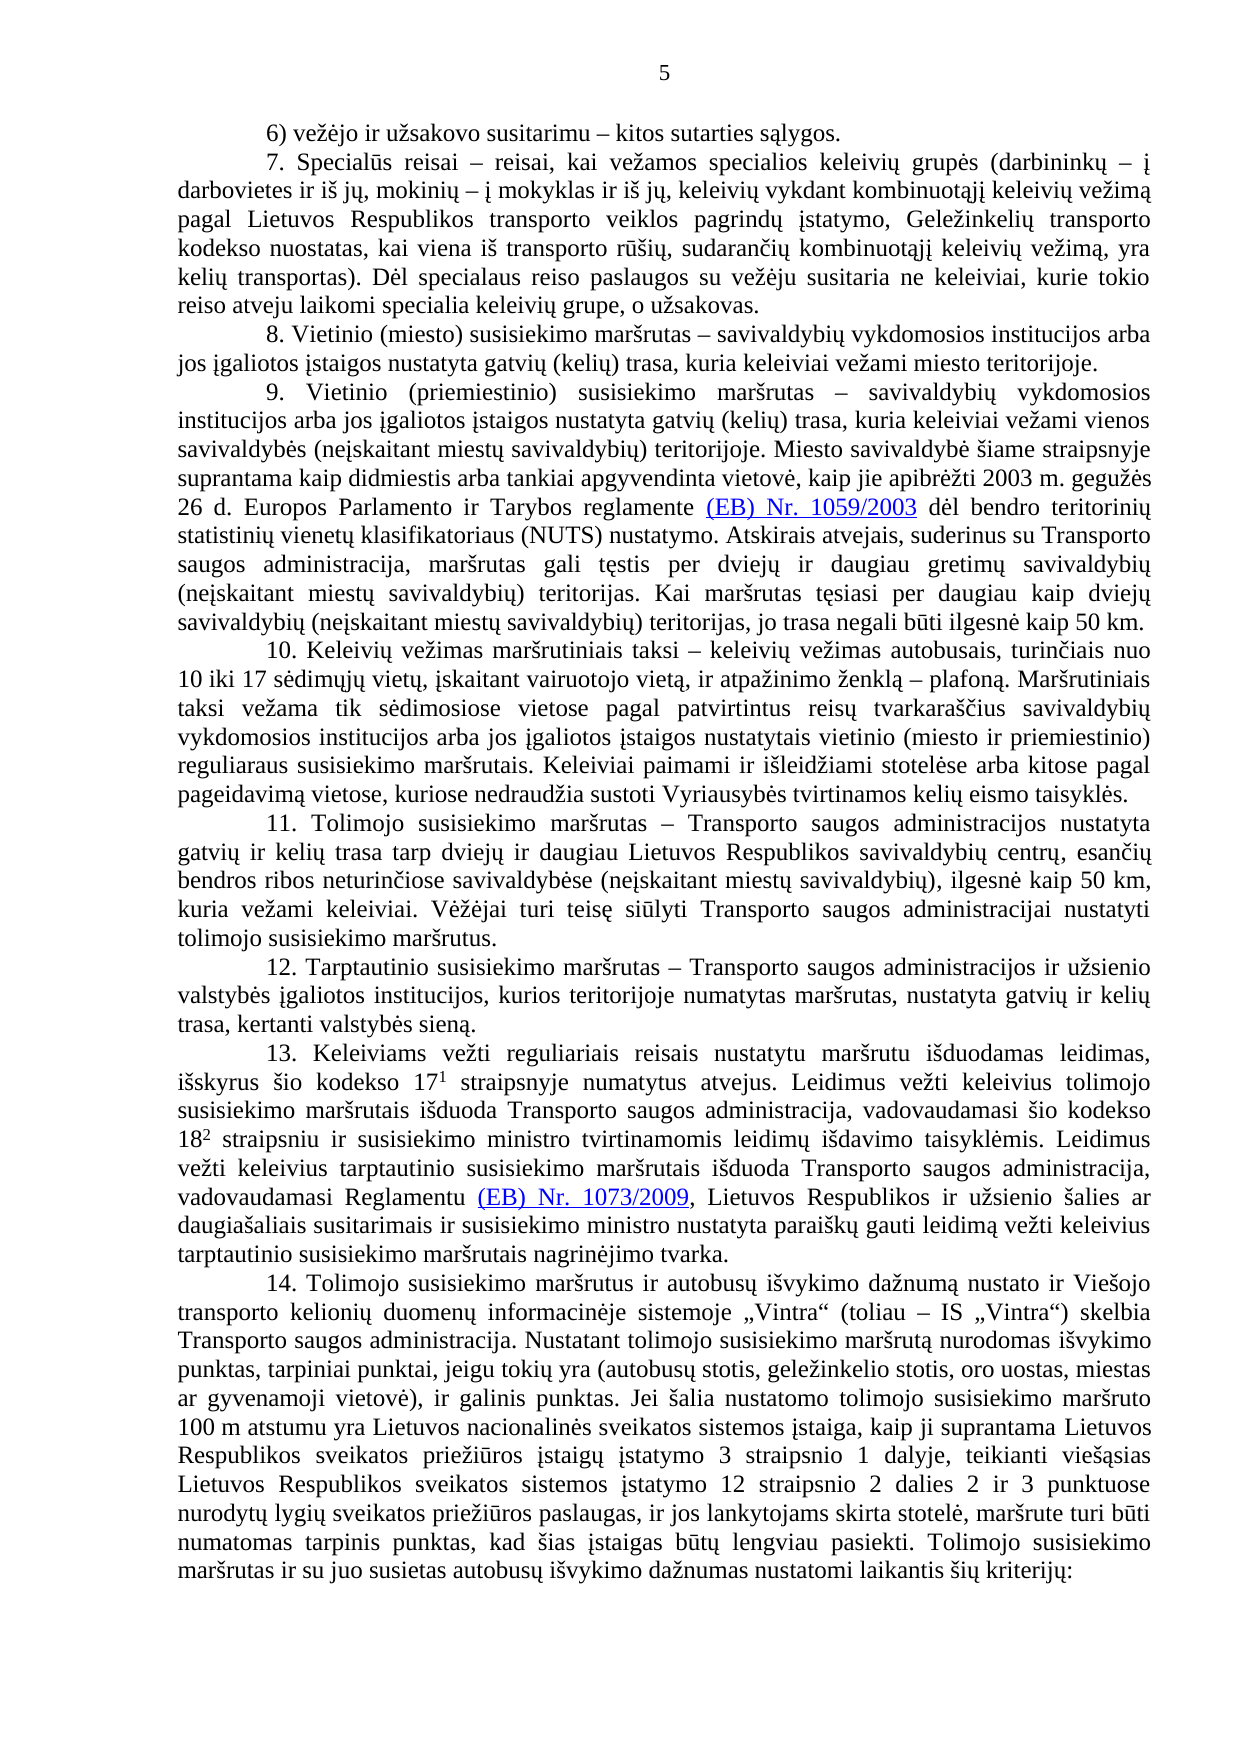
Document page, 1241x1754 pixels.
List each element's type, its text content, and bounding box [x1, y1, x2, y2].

text 12. Tarptautinio susisiekimo maršrutas – Transporto saugos administracijos ir užsienio valstybės įgaliotos institucijos, kurios teritorijoje numatytas maršrutas, nustatyta gatvių ir kelių trasa, kertanti valstybės sieną. [177, 952, 1152, 1038]
text 13. Keleiviams vežti reguliariais reisais nustatytu maršrutu išduodamas leidimas, išskyrus šio kodekso 171 straipsnyje numatytus atvejus. Leidimus vežti keleivius tolimojo susisiekimo maršrutais išduoda Transporto saugos administracija, vadovaudamasi šio kodekso 182 straipsniu ir susisiekimo ministro tvirtinamomis leidimų išdavimo taisyklėmis. Leidimus vežti keleivius tarptautinio susisiekimo maršrutais išduoda Transporto saugos administracija, vadovaudamasi Reglamentu (EB) Nr. 1073/2009, Lietuvos Respublikos ir užsienio šalies ar daugiašaliais susitarimais ir susisiekimo ministro nustatyta paraiškų gauti leidimą vežti keleivius tarptautinio susisiekimo maršrutais nagrinėjimo tvarka. [177, 1038, 1152, 1268]
text 9. Vietinio (priemiestinio) susisiekimo maršrutas – savivaldybių vykdomosios institucijos arba jos įgaliotos įstaigos nustatyta gatvių (kelių) trasa, kuria keleiviai vežami vienos savivaldybės (neįskaitant miestų savivaldybių) teritorijoje. Miesto savivaldybė šiame straipsnyje suprantama kaip didmiestis arba tankiai apgyvendinta vietovė, kaip jie apibrėžti 2003 m. gegužės 26 d. Europos Parlamento ir Tarybos reglamente (EB) Nr. 1059/2003 dėl bendro teritorinių statistinių vienetų klasifikatoriaus (NUTS) nustatymo. Atskirais atvejais, suderinus su Transporto saugos administracija, maršrutas gali tęstis per dviejų ir daugiau gretimų savivaldybių (neįskaitant miestų savivaldybių) teritorijas. Kai maršrutas tęsiasi per daugiau kaip dviejų savivaldybių (neįskaitant miestų savivaldybių) teritorijas, jo trasa negali būti ilgesnė kaip 50 km. [177, 377, 1152, 636]
text 7. Specialūs reisai – reisai, kai vežamos specialios keleivių grupės (darbininkų – į darbovietes ir iš jų, mokinių – į mokyklas ir iš jų, keleivių vykdant kombinuotąjį keleivių vežimą pagal Lietuvos Respublikos transporto veiklos pagrindų įstatymo, Geležinkelių transporto kodekso nuostatas, kai viena iš transporto rūšių, sudarančių kombinuotąjį keleivių vežimą, yra kelių transportas). Dėl specialaus reiso paslaugos su vežėju susitaria ne keleiviai, kurie tokio reiso atveju laikomi specialia keleivių grupe, o užsakovas. [177, 147, 1152, 319]
text 14. Tolimojo susisiekimo maršrutus ir autobusų išvykimo dažnumą nustato ir Viešojo transporto kelionių duomenų informacinėje sistemoje „Vintra“ (toliau – IS „Vintra“) skelbia Transporto saugos administracija. Nustatant tolimojo susisiekimo maršrutą nurodomas išvykimo punktas, tarpiniai punktai, jeigu tokių yra (autobusų stotis, geležinkelio stotis, oro uostas, miestas ar gyvenamoji vietovė), ir galinis punktas. Jei šalia nustatomo tolimojo susisiekimo maršruto 100 m atstumu yra Lietuvos nacionalinės sveikatos sistemos įstaiga, kaip ji suprantama Lietuvos Respublikos sveikatos priežiūros įstaigų įstatymo 3 straipsnio 1 dalyje, teikianti viešąsias Lietuvos Respublikos sveikatos sistemos įstatymo 12 straipsnio 2 dalies 2 ir 3 punktuose nurodytų lygių sveikatos priežiūros paslaugas, ir jos lankytojams skirta stotelė, maršrute turi būti numatomas tarpinis punktas, kad šias įstaigas būtų lengviau pasiekti. Tolimojo susisiekimo maršrutas ir su juo susietas autobusų išvykimo dažnumas nustatomi laikantis šių kriterijų: [177, 1268, 1152, 1584]
text 6) vežėjo ir užsakovo susitarimu – kitos sutarties sąlygos. [177, 118, 1152, 147]
text 11. Tolimojo susisiekimo maršrutas – Transporto saugos administracijos nustatyta gatvių ir kelių trasa tarp dviejų ir daugiau Lietuvos Respublikos savivaldybių centrų, esančių bendros ribos neturinčiose savivaldybėse (neįskaitant miestų savivaldybių), ilgesnė kaip 50 km, kuria vežami keleiviai. Vėžėjai turi teisę siūlyti Transporto saugos administracijai nustatyti tolimojo susisiekimo maršrutus. [177, 808, 1152, 952]
text 8. Vietinio (miesto) susisiekimo maršrutas – savivaldybių vykdomosios institucijos arba jos įgaliotos įstaigos nustatyta gatvių (kelių) trasa, kuria keleiviai vežami miesto teritorijoje. [177, 319, 1152, 377]
text 10. Keleivių vežimas maršrutiniais taksi – keleivių vežimas autobusais, turinčiais nuo 10 iki 17 sėdimųjų vietų, įskaitant vairuotojo vietą, ir atpažinimo ženklą – plafoną. Maršrutiniais taksi vežama tik sėdimosiose vietose pagal patvirtintus reisų tvarkaraščius savivaldybių vykdomosios institucijos arba jos įgaliotos įstaigos nustatytais vietinio (miesto ir priemiestinio) reguliaraus susisiekimo maršrutais. Keleiviai paimami ir išleidžiami stotelėse arba kitose pagal pageidavimą vietose, kuriose nedraudžia sustoti Vyriausybės tvirtinamos kelių eismo taisyklės. [177, 636, 1152, 808]
